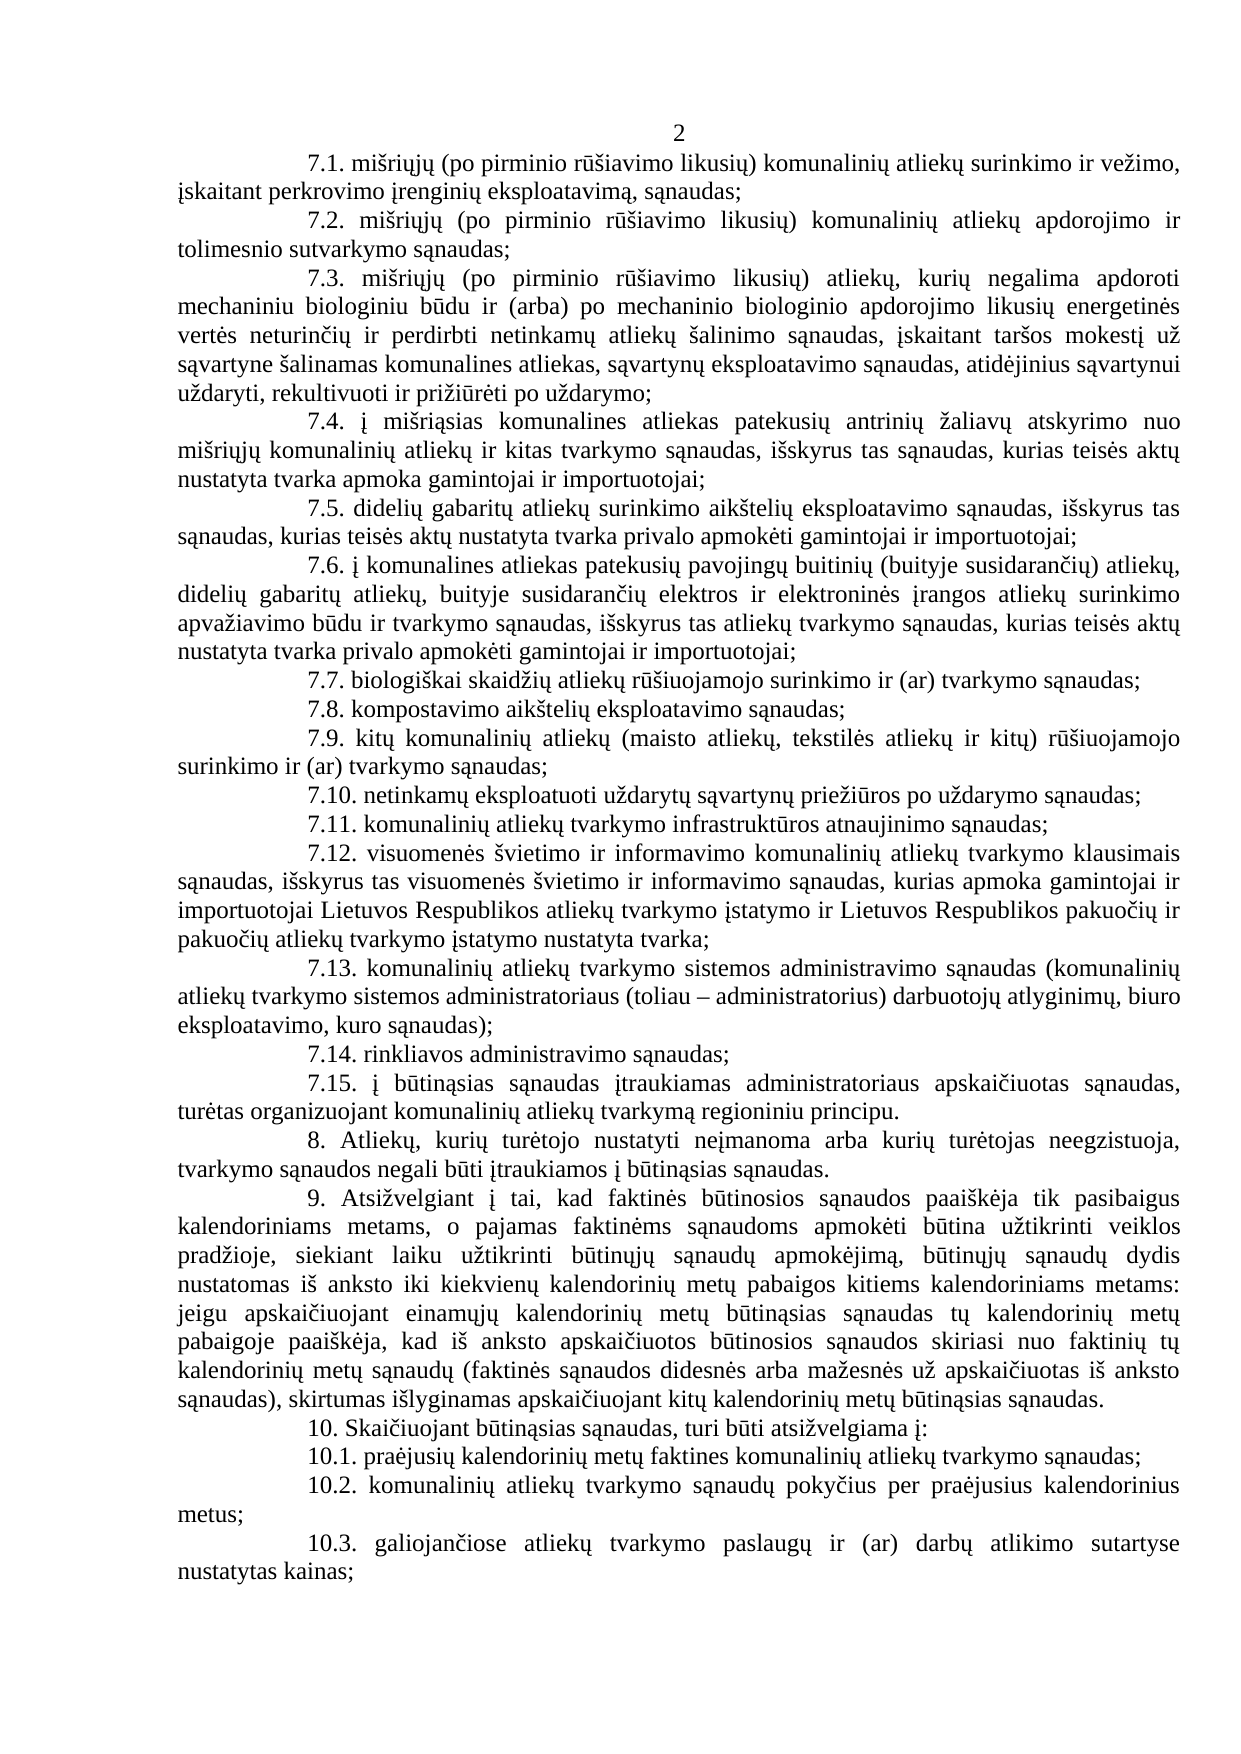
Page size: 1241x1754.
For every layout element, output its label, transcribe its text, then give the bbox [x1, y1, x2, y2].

text 7.4. į mišriąsias komunalines atliekas patekusių antrinių žaliavų atskyrimo nuo mišriųjų komunalinių atliekų ir kitas tvarkymo sąnaudas, išskyrus tas sąnaudas, kurias teisės aktų nustatyta tvarka apmoka gamintojai ir importuotojai; [177, 406, 1181, 493]
text 7.7. biologiškai skaidžių atliekų rūšiuojamojo surinkimo ir (ar) tvarkymo sąnaudas; [177, 665, 1181, 694]
text 7.12. visuomenės švietimo ir informavimo komunalinių atliekų tvarkymo klausimais sąnaudas, išskyrus tas visuomenės švietimo ir informavimo sąnaudas, kurias apmoka gamintojai ir importuotojai Lietuvos Respublikos atliekų tvarkymo įstatymo ir Lietuvos Respublikos pakuočių ir pakuočių atliekų tvarkymo įstatymo nustatyta tvarka; [177, 838, 1181, 953]
text 7.8. kompostavimo aikštelių eksploatavimo sąnaudas; [177, 694, 1181, 723]
text 7.9. kitų komunalinių atliekų (maisto atliekų, tekstilės atliekų ir kitų) rūšiuojamojo surinkimo ir (ar) tvarkymo sąnaudas; [177, 723, 1181, 780]
text 7.1. mišriųjų (po pirminio rūšiavimo likusių) komunalinių atliekų surinkimo ir vežimo, įskaitant perkrovimo įrenginių eksploatavimą, sąnaudas; [177, 148, 1181, 205]
text 10.1. praėjusių kalendorinių metų faktines komunalinių atliekų tvarkymo sąnaudas; [177, 1441, 1181, 1470]
text 7.15. į būtinąsias sąnaudas įtraukiamas administratoriaus apskaičiuotas sąnaudas, turėtas organizuojant komunalinių atliekų tvarkymą regioniniu principu. [177, 1068, 1181, 1125]
text 10. Skaičiuojant būtinąsias sąnaudas, turi būti atsižvelgiama į: [177, 1413, 1181, 1441]
text 10.2. komunalinių atliekų tvarkymo sąnaudų pokyčius per praėjusius kalendorinius metus; [177, 1470, 1181, 1528]
text 7.6. į komunalines atliekas patekusių pavojingų buitinių (buityje susidarančių) atliekų, didelių gabaritų atliekų, buityje susidarančių elektros ir elektroninės įrangos atliekų surinkimo apvažiavimo būdu ir tvarkymo sąnaudas, išskyrus tas atliekų tvarkymo sąnaudas, kurias teisės aktų nustatyta tvarka privalo apmokėti gamintojai ir importuotojai; [177, 550, 1181, 665]
text 7.11. komunalinių atliekų tvarkymo infrastruktūros atnaujinimo sąnaudas; [177, 809, 1181, 838]
text 7.14. rinkliavos administravimo sąnaudas; [177, 1039, 1181, 1068]
text 7.5. didelių gabaritų atliekų surinkimo aikštelių eksploatavimo sąnaudas, išskyrus tas sąnaudas, kurias teisės aktų nustatyta tvarka privalo apmokėti gamintojai ir importuotojai; [177, 493, 1181, 550]
text 9. Atsižvelgiant į tai, kad faktinės būtinosios sąnaudos paaiškėja tik pasibaigus kalendoriniams metams, o pajamas faktinėms sąnaudoms apmokėti būtina užtikrinti veiklos pradžioje, siekiant laiku užtikrinti būtinųjų sąnaudų apmokėjimą, būtinųjų sąnaudų dydis nustatomas iš anksto iki kiekvienų kalendorinių metų pabaigos kitiems kalendoriniams metams: jeigu apskaičiuojant einamųjų kalendorinių metų būtinąsias sąnaudas tų kalendorinių metų pabaigoje paaiškėja, kad iš anksto apskaičiuotos būtinosios sąnaudos skiriasi nuo faktinių tų kalendorinių metų sąnaudų (faktinės sąnaudos didesnės arba mažesnės už apskaičiuotas iš anksto sąnaudas), skirtumas išlyginamas apskaičiuojant kitų kalendorinių metų būtinąsias sąnaudas. [177, 1183, 1181, 1413]
text 7.10. netinkamų eksploatuoti uždarytų sąvartynų priežiūros po uždarymo sąnaudas; [177, 780, 1181, 809]
text 8. Atliekų, kurių turėtojo nustatyti neįmanoma arba kurių turėtojas neegzistuoja, tvarkymo sąnaudos negali būti įtraukiamos į būtinąsias sąnaudas. [177, 1125, 1181, 1183]
text 10.3. galiojančiose atliekų tvarkymo paslaugų ir (ar) darbų atlikimo sutartyse nustatytas kainas; [177, 1528, 1181, 1585]
text 7.13. komunalinių atliekų tvarkymo sistemos administravimo sąnaudas (komunalinių atliekų tvarkymo sistemos administratoriaus (toliau – administratorius) darbuotojų atlyginimų, biuro eksploatavimo, kuro sąnaudas); [177, 953, 1181, 1039]
text 7.3. mišriųjų (po pirminio rūšiavimo likusių) atliekų, kurių negalima apdoroti mechaniniu biologiniu būdu ir (arba) po mechaninio biologinio apdorojimo likusių energetinės vertės neturinčių ir perdirbti netinkamų atliekų šalinimo sąnaudas, įskaitant taršos mokestį už sąvartyne šalinamas komunalines atliekas, sąvartynų eksploatavimo sąnaudas, atidėjinius sąvartynui uždaryti, rekultivuoti ir prižiūrėti po uždarymo; [177, 263, 1181, 406]
text 7.2. mišriųjų (po pirminio rūšiavimo likusių) komunalinių atliekų apdorojimo ir tolimesnio sutvarkymo sąnaudas; [177, 205, 1181, 263]
